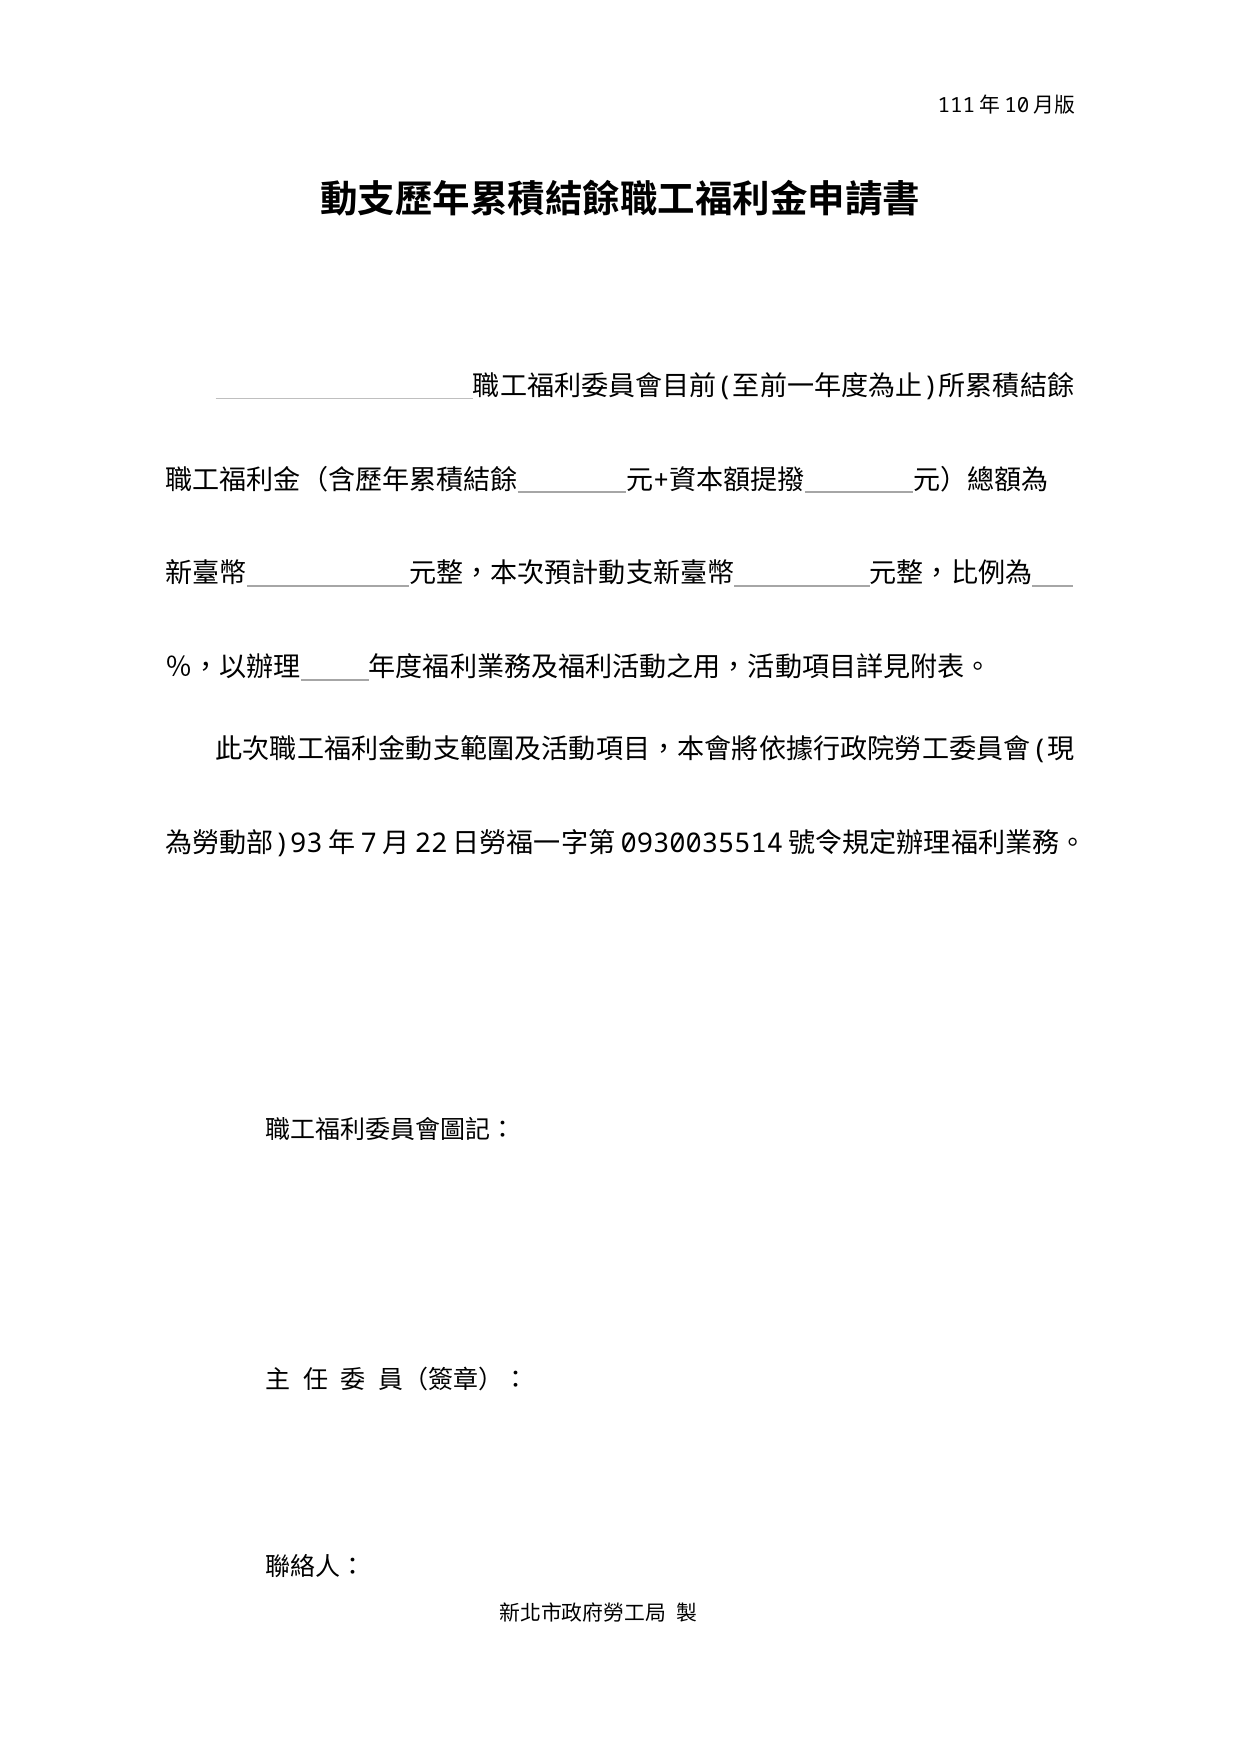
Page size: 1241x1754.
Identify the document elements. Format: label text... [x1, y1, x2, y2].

text 此次職工福利金動支範圍及活動項目，本會將依據行政院勞工委員會(現為勞動部)93年7月22日勞福一字第0930035514號令規定辦理福利業務。 [165, 705, 1075, 861]
text 職工福利委員會圖記： [215, 1086, 1075, 1148]
text 主 任 委 員（簽章）： [215, 1336, 1075, 1398]
text 聯絡人： [215, 1523, 1075, 1586]
text 職工福利委員會目前(至前一年度為止)所累積結餘職工福利金（含歷年累積結餘 元+資本額提撥 元）總額為新臺幣 元整，本次預計動支新臺幣 元整，比例為 ％，以辦理 年度福利業務及福利活動之用，活動項目詳見附表。 [165, 342, 1075, 686]
text 動支歷年累積結餘職工福利金申請書 [165, 154, 1075, 217]
